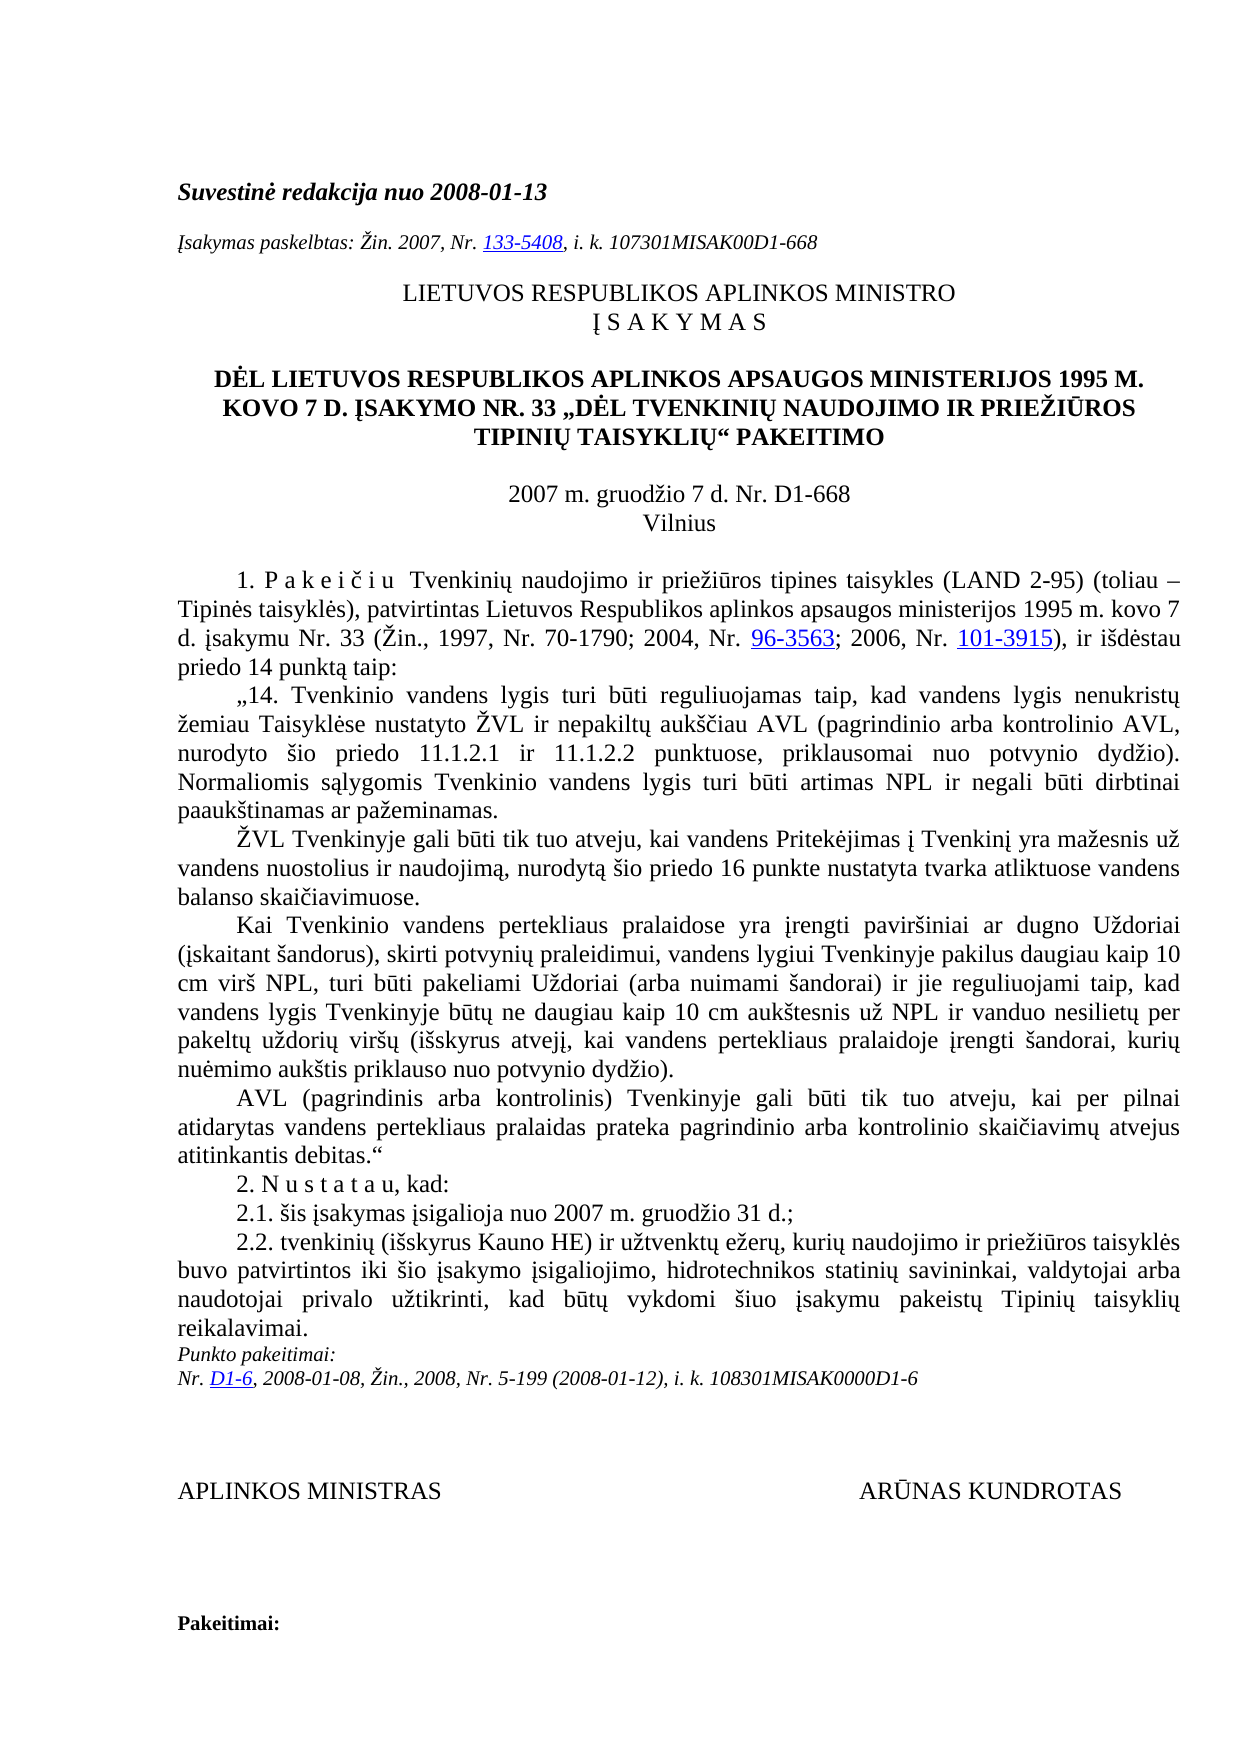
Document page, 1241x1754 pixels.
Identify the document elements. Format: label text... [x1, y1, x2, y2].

text Suvestinė redakcija nuo 2008-01-13 [177, 177, 1181, 206]
text 2007 m. gruodžio 7 d. Nr. D1-668 [177, 479, 1181, 508]
text 2. Nustatau, kad: [177, 1169, 1181, 1198]
text 2.1. šis įsakymas įsigalioja nuo 2007 m. gruodžio 31 d.; [177, 1198, 1181, 1227]
text Nr. D1-6, 2008-01-08, Žin., 2008, Nr. 5-199 (2008-01-12), i. k. 108301MISAK0000D1-6 [177, 1366, 1181, 1390]
text LIETUVOS RESPUBLIKOS APLINKOS MINISTRO [177, 278, 1181, 307]
text Įsakymas paskelbtas: Žin. 2007, Nr. 133-5408, i. k. 107301MISAK00D1-668 [177, 230, 1181, 254]
text Kai Tvenkinio vandens pertekliaus pralaidose yra įrengti paviršiniai ar dugno Uždoriai (įskaitant šandorus), skirti potvynių praleidimui, vandens lygiui Tvenkinyje pakilus daugiau kaip 10 cm virš NPL, turi būti pakeliami Uždoriai (arba nuimami šandorai) ir jie reguliuojami taip, kad vandens lygis Tvenkinyje būtų ne daugiau kaip 10 cm aukštesnis už NPL ir vanduo nesilietų per pakeltų uždorių viršų (išskyrus atvejį, kai vandens pertekliaus pralaidoje įrengti šandorai, kurių nuėmimo aukštis priklauso nuo potvynio dydžio). [177, 911, 1181, 1083]
text ŽVL Tvenkinyje gali būti tik tuo atveju, kai vandens Pritekėjimas į Tvenkinį yra mažesnis už vandens nuostolius ir naudojimą, nurodytą šio priedo 16 punkte nustatyta tvarka atliktuose vandens balanso skaičiavimuose. [177, 824, 1181, 911]
text DĖL LIETUVOS RESPUBLIKOS APLINKOS APSAUGOS MINISTERIJOS 1995 M. KOVO 7 D. ĮSAKYMO NR. 33 „DĖL TVENKINIŲ NAUDOJIMO IR PRIEŽIŪROS TIPINIŲ TAISYKLIŲ“ PAKEITIMO [177, 364, 1181, 451]
text Pakeitimai: [177, 1611, 1181, 1635]
text 2.2. tvenkinių (išskyrus Kauno HE) ir užtvenktų ežerų, kurių naudojimo ir priežiūros taisyklės buvo patvirtintos iki šio įsakymo įsigaliojimo, hidrotechnikos statinių savininkai, valdytojai arba naudotojai privalo užtikrinti, kad būtų vykdomi šiuo įsakymu pakeistų Tipinių taisyklių reikalavimai. [177, 1227, 1181, 1342]
text AVL (pagrindinis arba kontrolinis) Tvenkinyje gali būti tik tuo atveju, kai per pilnai atidarytas vandens pertekliaus pralaidas prateka pagrindinio arba kontrolinio skaičiavimų atvejus atitinkantis debitas.“ [177, 1083, 1181, 1169]
text Vilnius [177, 508, 1181, 537]
text ĮSAKYMAS [177, 307, 1181, 336]
text Punkto pakeitimai: [177, 1342, 1181, 1366]
text APLINKOS MINISTRAS ARŪNAS KUNDROTAS [177, 1476, 1181, 1505]
text „14. Tvenkinio vandens lygis turi būti reguliuojamas taip, kad vandens lygis nenukristų žemiau Taisyklėse nustatyto ŽVL ir nepakiltų aukščiau AVL (pagrindinio arba kontrolinio AVL, nurodyto šio priedo 11.1.2.1 ir 11.1.2.2 punktuose, priklausomai nuo potvynio dydžio). Normaliomis sąlygomis Tvenkinio vandens lygis turi būti artimas NPL ir negali būti dirbtinai paaukštinamas ar pažeminamas. [177, 681, 1181, 824]
text 1. Pakeičiu Tvenkinių naudojimo ir priežiūros tipines taisykles (LAND 2-95) (toliau – Tipinės taisyklės), patvirtintas Lietuvos Respublikos aplinkos apsaugos ministerijos 1995 m. kovo 7 d. įsakymu Nr. 33 (Žin., 1997, Nr. 70-1790; 2004, Nr. 96-3563; 2006, Nr. 101-3915), ir išdėstau priedo 14 punktą taip: [177, 566, 1181, 681]
